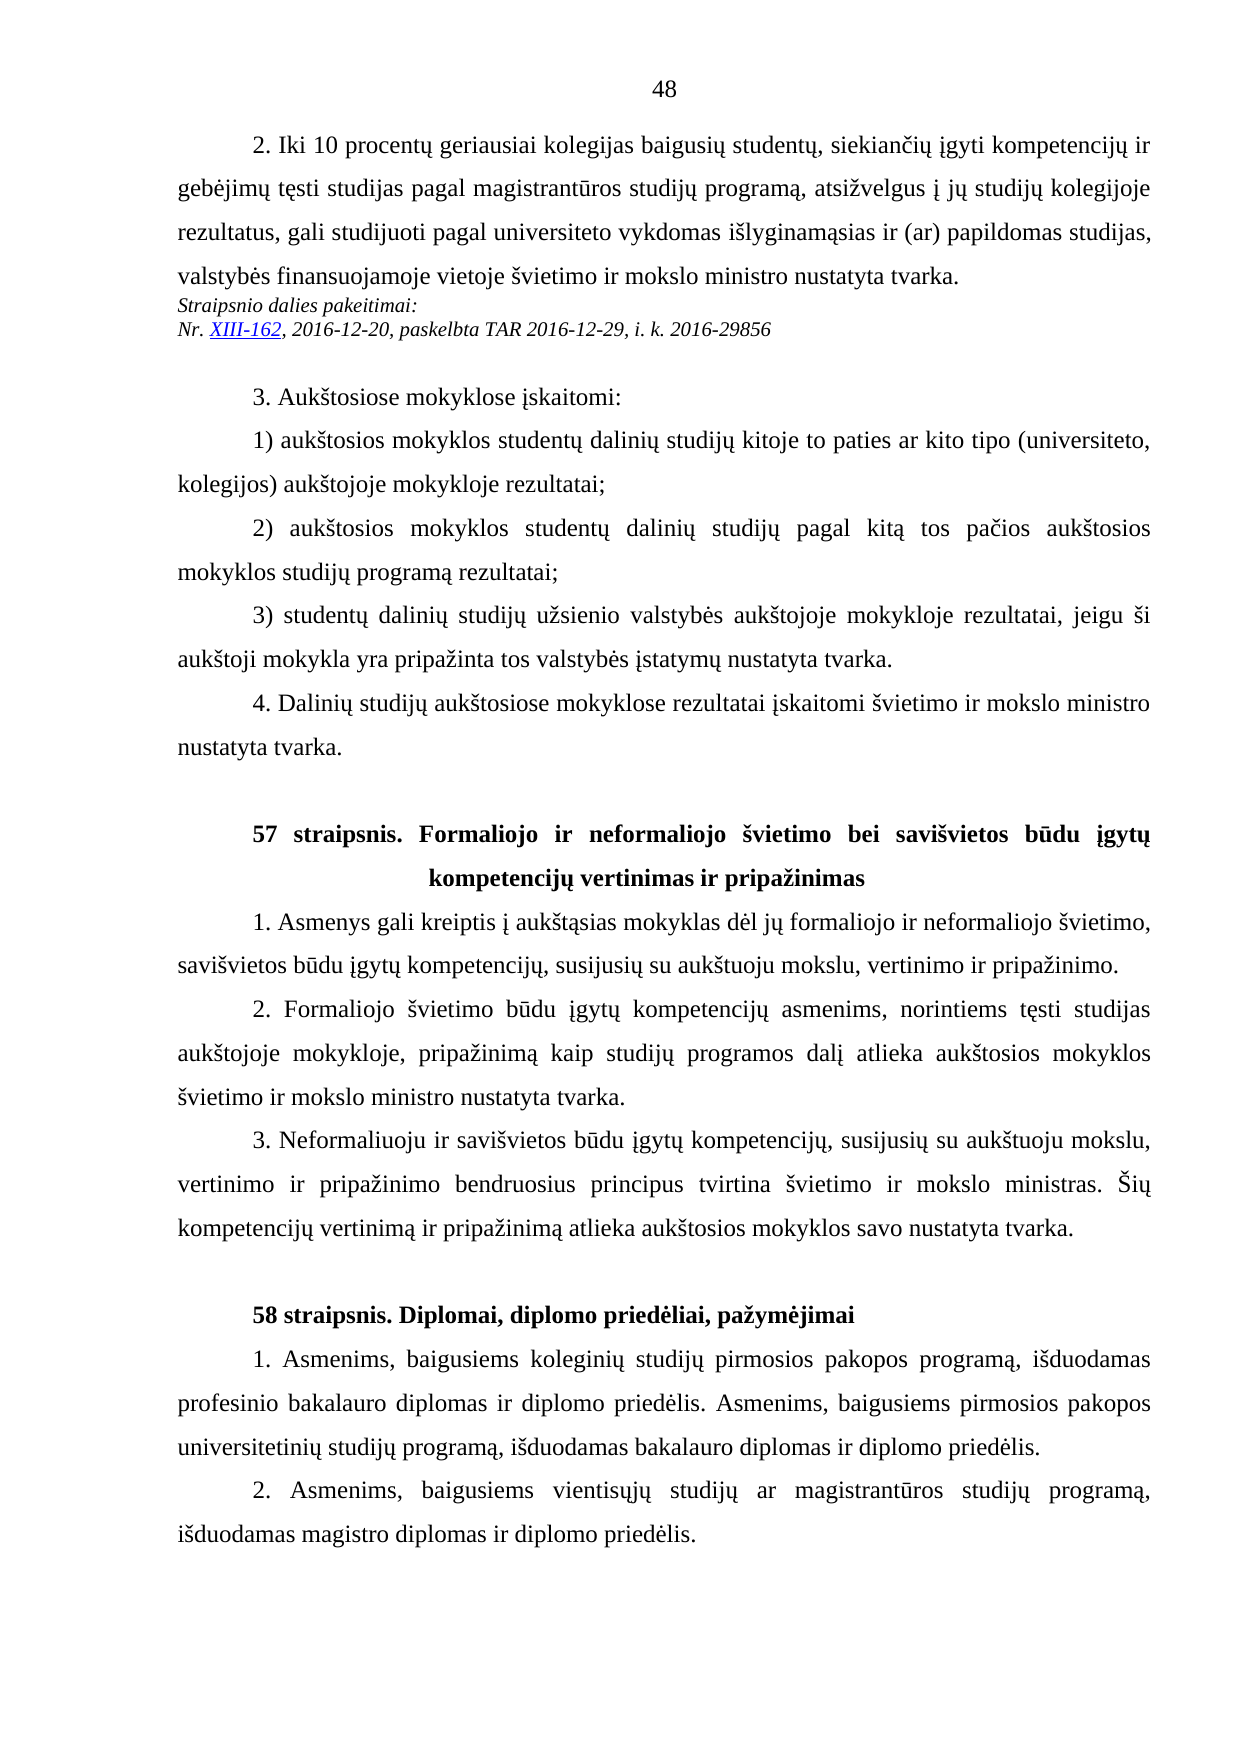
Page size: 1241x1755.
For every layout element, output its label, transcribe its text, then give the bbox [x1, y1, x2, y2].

text 4. Dalinių studijų aukštosiose mokyklose rezultatai įskaitomi švietimo ir mokslo ministro nustatyta tvarka. [177, 676, 1152, 764]
text 2. Formaliojo švietimo būdu įgytų kompetencijų asmenims, norintiems tęsti studijas aukštojoje mokykloje, pripažinimą kaip studijų programos dalį atlieka aukštosios mokyklos švietimo ir mokslo ministro nustatyta tvarka. [177, 982, 1152, 1114]
text 58 straipsnis. Diplomai, diplomo priedėliai, pažymėjimai [177, 1289, 1152, 1332]
text 1) aukštosios mokyklos studentų dalinių studijų kitoje to paties ar kito tipo (universiteto, kolegijos) aukštojoje mokykloje rezultatai; [177, 414, 1152, 501]
text 3) studentų dalinių studijų užsienio valstybės aukštojoje mokykloje rezultatai, jeigu ši aukštoji mokykla yra pripažinta tos valstybės įstatymų nustatyta tvarka. [177, 589, 1152, 676]
text 57 straipsnis. Formaliojo ir neformaliojo švietimo bei savišvietos būdu įgytų kompetencijų vertinimas ir pripažinimas [252, 807, 1152, 895]
text 1. Asmenims, baigusiems koleginių studijų pirmosios pakopos programą, išduodamas profesinio bakalauro diplomas ir diplomo priedėlis. Asmenims, baigusiems pirmosios pakopos universitetinių studijų programą, išduodamas bakalauro diplomas ir diplomo priedėlis. [177, 1332, 1152, 1464]
text Straipsnio dalies pakeitimai: [177, 293, 1152, 317]
text 3. Aukštosiose mokyklose įskaitomi: [177, 370, 1152, 414]
text 1. Asmenys gali kreiptis į aukštąsias mokyklas dėl jų formaliojo ir neformaliojo švietimo, savišvietos būdu įgytų kompetencijų, susijusių su aukštuoju mokslu, vertinimo ir pripažinimo. [177, 895, 1152, 982]
text 2. Iki 10 procentų geriausiai kolegijas baigusių studentų, siekiančių įgyti kompetencijų ir gebėjimų tęsti studijas pagal magistrantūros studijų programą, atsižvelgus į jų studijų kolegijoje rezultatus, gali studijuoti pagal universiteto vykdomas išlyginamąsias ir (ar) papildomas studijas, valstybės finansuojamoje vietoje švietimo ir mokslo ministro nustatyta tvarka. [177, 118, 1152, 293]
text 2) aukštosios mokyklos studentų dalinių studijų pagal kitą tos pačios aukštosios mokyklos studijų programą rezultatai; [177, 501, 1152, 589]
text 2. Asmenims, baigusiems vientisųjų studijų ar magistrantūros studijų programą, išduodamas magistro diplomas ir diplomo priedėlis. [177, 1464, 1152, 1551]
text 3. Neformaliuoju ir savišvietos būdu įgytų kompetencijų, susijusių su aukštuoju mokslu, vertinimo ir pripažinimo bendruosius principus tvirtina švietimo ir mokslo ministras. Šių kompetencijų vertinimą ir pripažinimą atlieka aukštosios mokyklos savo nustatyta tvarka. [177, 1114, 1152, 1245]
text Nr. XIII-162, 2016-12-20, paskelbta TAR 2016-12-29, i. k. 2016-29856 [177, 317, 1152, 341]
